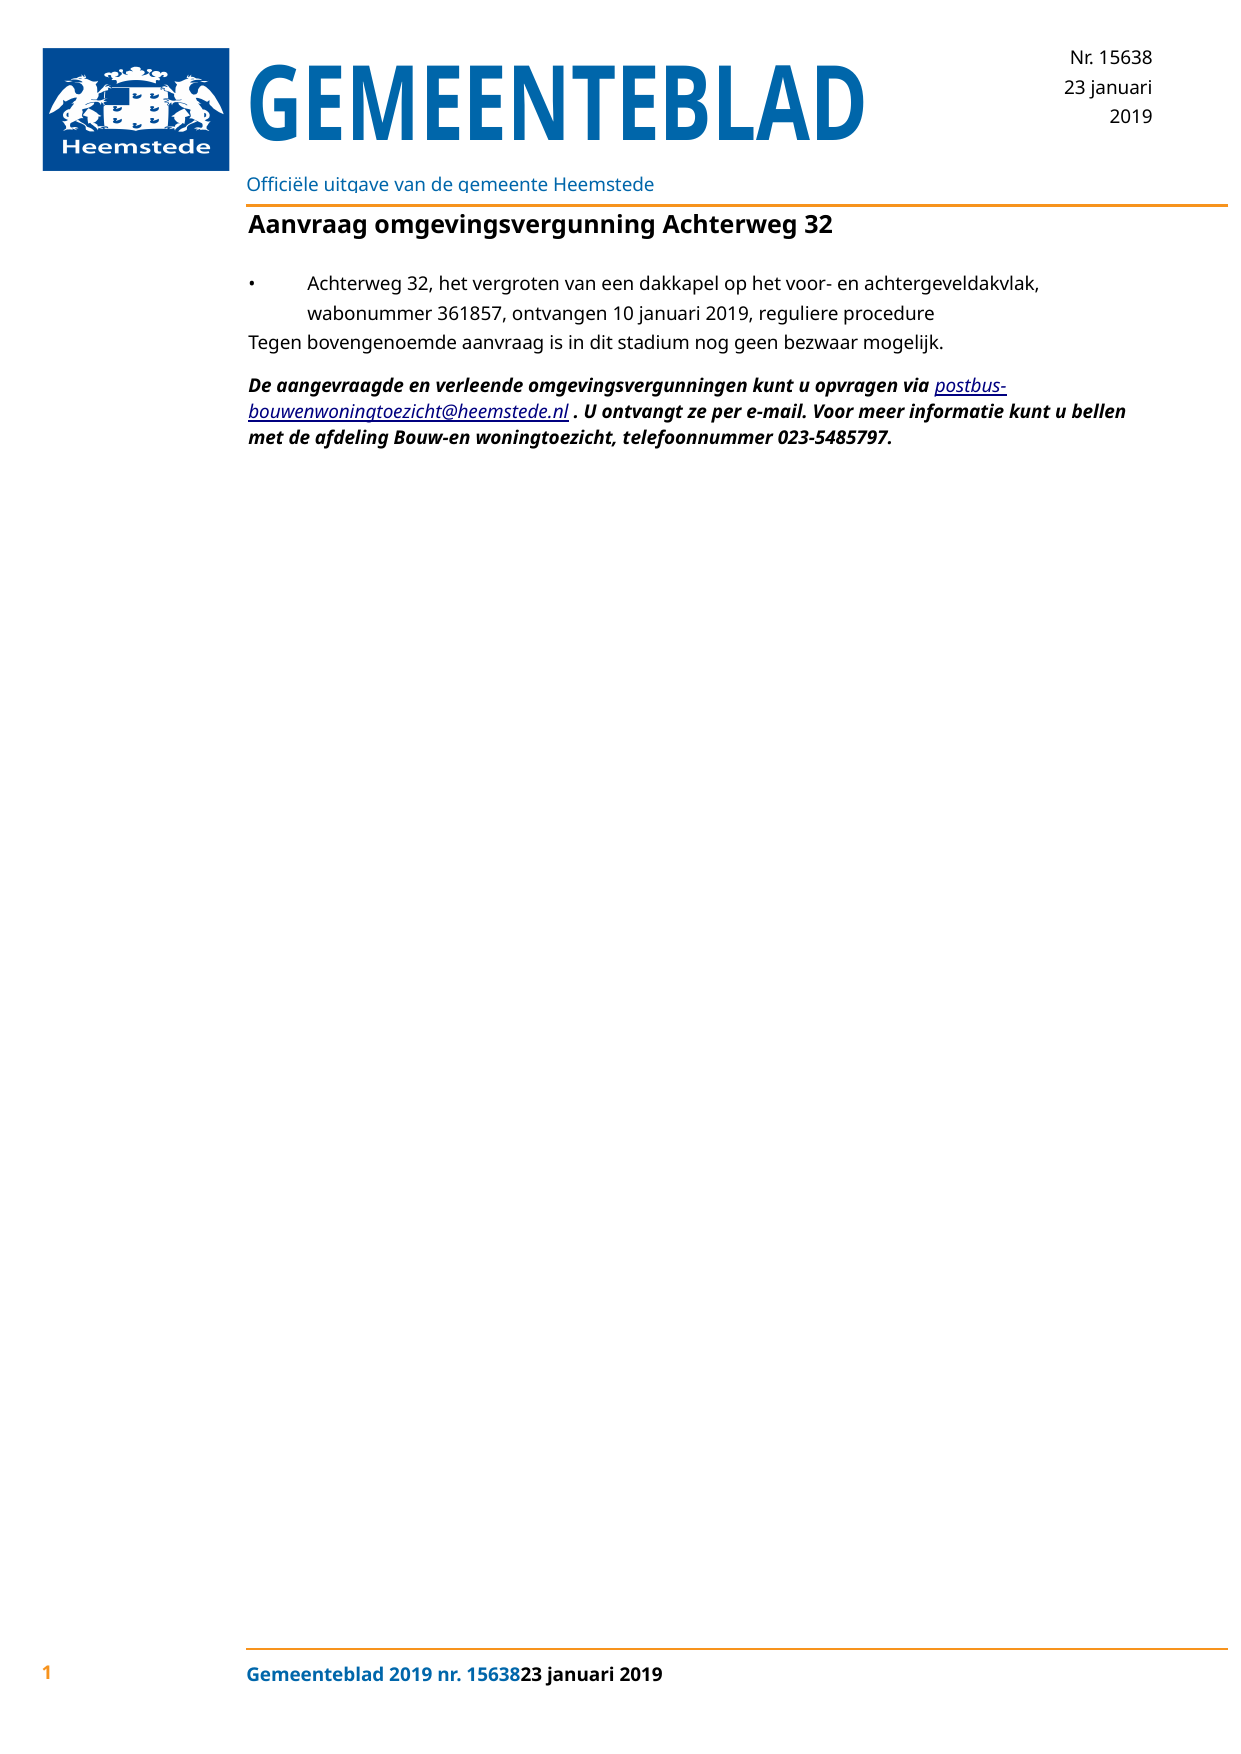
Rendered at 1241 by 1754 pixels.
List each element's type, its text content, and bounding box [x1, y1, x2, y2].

list Achterweg 32, het vergroten van een dakkapel op het voor- en achtergeveldakvlak, wabonummer 361857, ontvangen 10 januari 2019, reguliere procedure [248, 270, 1152, 326]
picture [41, 47, 231, 172]
text Aanvraag omgevingsvergunning Achterweg 32 [248, 207, 1152, 241]
text De aangevraagde en verleende omgevingsvergunningen kunt u opvragen via postbus-bouwenwoningtoezicht@heemstede.nl . U ontvangt ze per e-mail. Voor meer informatie kunt u bellen met de afdeling Bouw-en woningtoezicht, telefoonnummer 023-5485797. [248, 373, 1152, 450]
text Tegen bovengenoemde aanvraag is in dit stadium nog geen bezwaar mogelijk. [248, 329, 1152, 355]
